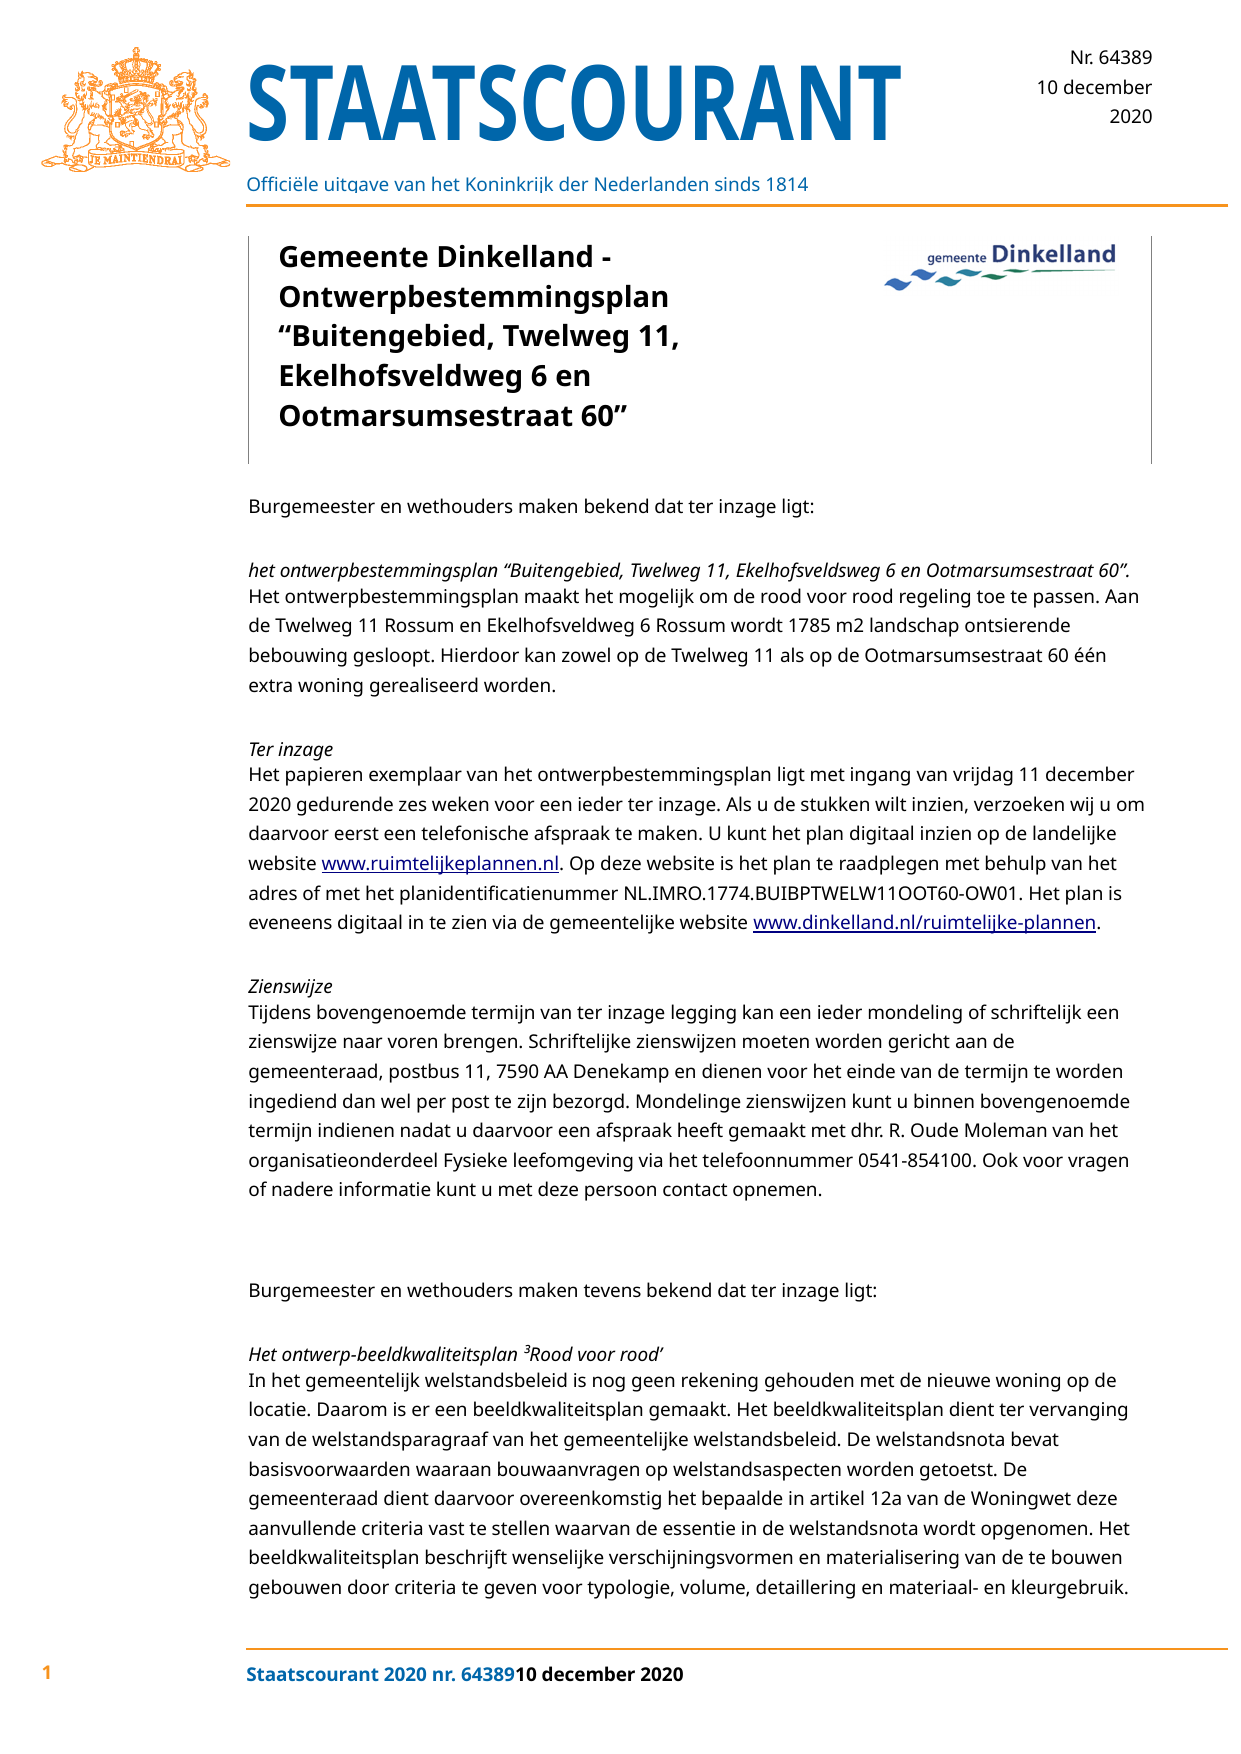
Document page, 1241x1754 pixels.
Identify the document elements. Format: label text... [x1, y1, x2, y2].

text Ter inzage [248, 736, 1152, 761]
picture [41, 47, 231, 172]
picture [882, 236, 1119, 296]
table_header [850, 236, 1151, 464]
text Het ontwerpbestemmingsplan maakt het mogelijk om de rood voor rood regeling toe te passen. Aan de Twelweg 11 Rossum en Ekelhofsveldweg 6 Rossum wordt 1785 m2 landschap ontsierende bebouwing gesloopt. Hierdoor kan zowel op de Twelweg 11 als op de Ootmarsumsestraat 60 één extra woning gerealiseerd worden. [248, 583, 1152, 697]
table_header Gemeente Dinkelland - Ontwerpbestemmingsplan “Buitengebied, Twelweg 11, Ekelhofsveldweg 6 en Ootmarsumsestraat 60” [249, 236, 850, 464]
text Het papieren exemplaar van het ontwerpbestemmingsplan ligt met ingang van vrijdag 11 december 2020 gedurende zes weken voor een ieder ter inzage. Als u de stukken wilt inzien, verzoeken wij u om daarvoor eerst een telefonische afspraak te maken. U kunt het plan digitaal inzien op de landelijke website www.ruimtelijkeplannen.nl. Op deze website is het plan te raadplegen met behulp van het adres of met het planidentificatienummer NL.IMRO.1774.BUIBPTWELW11OOT60-OW01. Het plan is eveneens digitaal in te zien via de gemeentelijke website www.dinkelland.nl/ruimtelijke-plannen. [248, 761, 1152, 935]
text In het gemeentelijk welstandsbeleid is nog geen rekening gehouden met de nieuwe woning op de locatie. Daarom is er een beeldkwaliteitsplan gemaakt. Het beeldkwaliteitsplan dient ter vervanging van de welstandsparagraaf van het gemeentelijke welstandsbeleid. De welstandsnota bevat basisvoorwaarden waaraan bouwaanvragen op welstandsaspecten worden getoetst. De gemeenteraad dient daarvoor overeenkomstig het bepaalde in artikel 12a van de Woningwet deze aanvullende criteria vast te stellen waarvan de essentie in de welstandsnota wordt opgenomen. Het beeldkwaliteitsplan beschrijft wenselijke verschijningsvormen en materialisering van de te bouwen gebouwen door criteria te geven voor typologie, volume, detaillering en materiaal- en kleurgebruik. [248, 1367, 1152, 1600]
text Het ontwerp-beeldkwaliteitsplan ³Rood voor rood’ [248, 1341, 1152, 1367]
text Burgemeester en wethouders maken tevens bekend dat ter inzage ligt: [248, 1277, 1152, 1303]
text het ontwerpbestemmingsplan “Buitengebied, Twelweg 11, Ekelhofsveldsweg 6 en Ootmarsumsestraat 60”. [248, 557, 1152, 583]
text Burgemeester en wethouders maken bekend dat ter inzage ligt: [248, 493, 1152, 519]
text Zienswijze [248, 973, 1152, 999]
text Tijdens bovengenoemde termijn van ter inzage legging kan een ieder mondeling of schriftelijk een zienswijze naar voren brengen. Schriftelijke zienswijzen moeten worden gericht aan de gemeenteraad, postbus 11, 7590 AA Denekamp en dienen voor het einde van de termijn te worden ingediend dan wel per post te zijn bezorgd. Mondelinge zienswijzen kunt u binnen bovengenoemde termijn indienen nadat u daarvoor een afspraak heeft gemaakt met dhr. R. Oude Moleman van het organisatieonderdeel Fysieke leefomgeving via het telefoonnummer 0541-854100. Ook voor vragen of nadere informatie kunt u met deze persoon contact opnemen. [248, 999, 1152, 1202]
